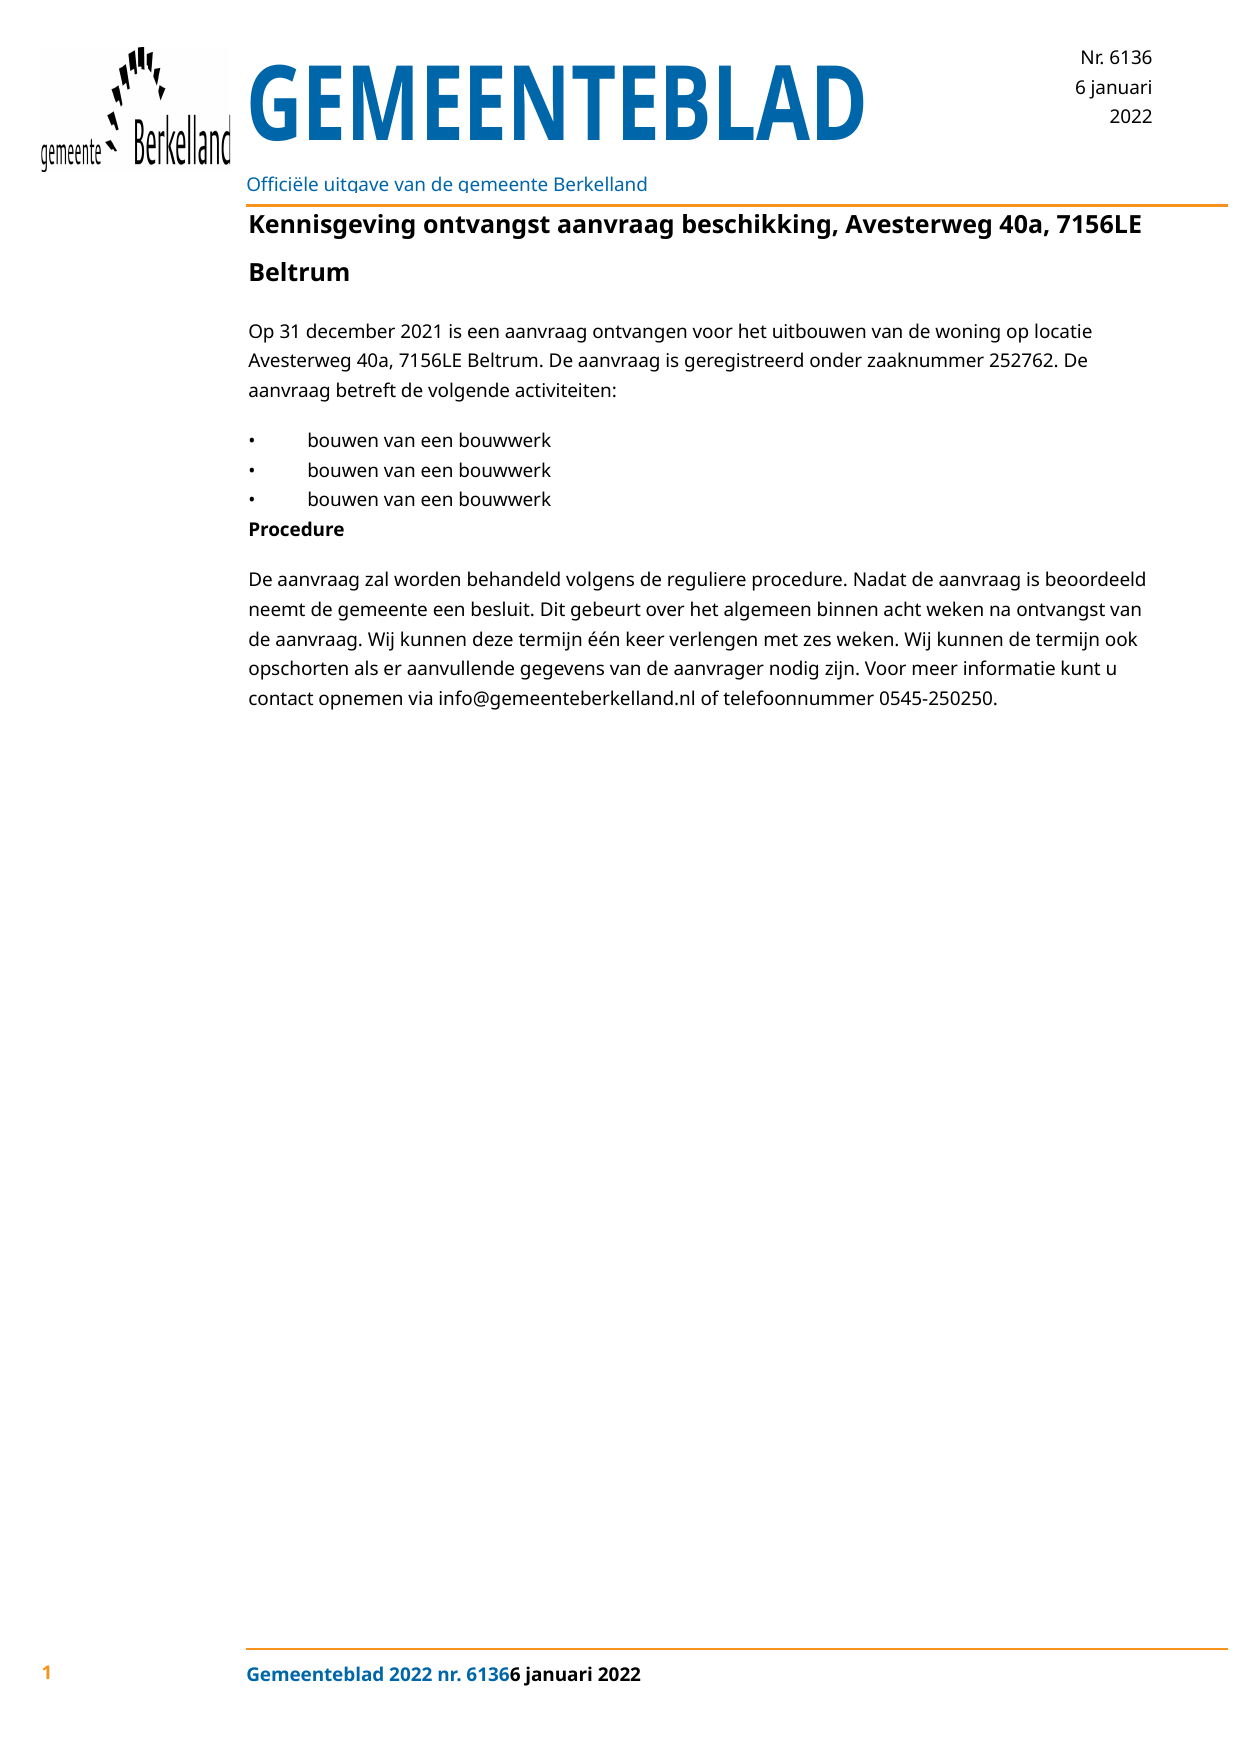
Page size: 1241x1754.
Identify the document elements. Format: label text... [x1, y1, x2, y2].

list bouwen van een bouwwerk [248, 487, 1152, 512]
text Procedure [248, 516, 1152, 542]
picture [41, 47, 231, 172]
text De aanvraag zal worden behandeld volgens de reguliere procedure. Nadat de aanvraag is beoordeeld neemt de gemeente een besluit. Dit gebeurt over het algemeen binnen acht weken na ontvangst van de aanvraag. Wij kunnen deze termijn één keer verlengen met zes weken. Wij kunnen de termijn ook opschorten als er aanvullende gegevens van de aanvrager nodig zijn. Voor meer informatie kunt u contact opnemen via info@gemeenteberkelland.nl of telefoonnummer 0545-250250. [248, 567, 1152, 711]
text Op 31 december 2021 is een aanvraag ontvangen voor het uitbouwen van de woning op locatie Avesterweg 40a, 7156LE Beltrum. De aanvraag is geregistreerd onder zaaknummer 252762. De aanvraag betreft de volgende activiteiten: [248, 318, 1152, 403]
text Kennisgeving ontvangst aanvraag beschikking, Avesterweg 40a, 7156LE Beltrum [248, 207, 1152, 288]
list bouwen van een bouwwerk [248, 427, 1152, 453]
list bouwen van een bouwwerk [248, 457, 1152, 483]
